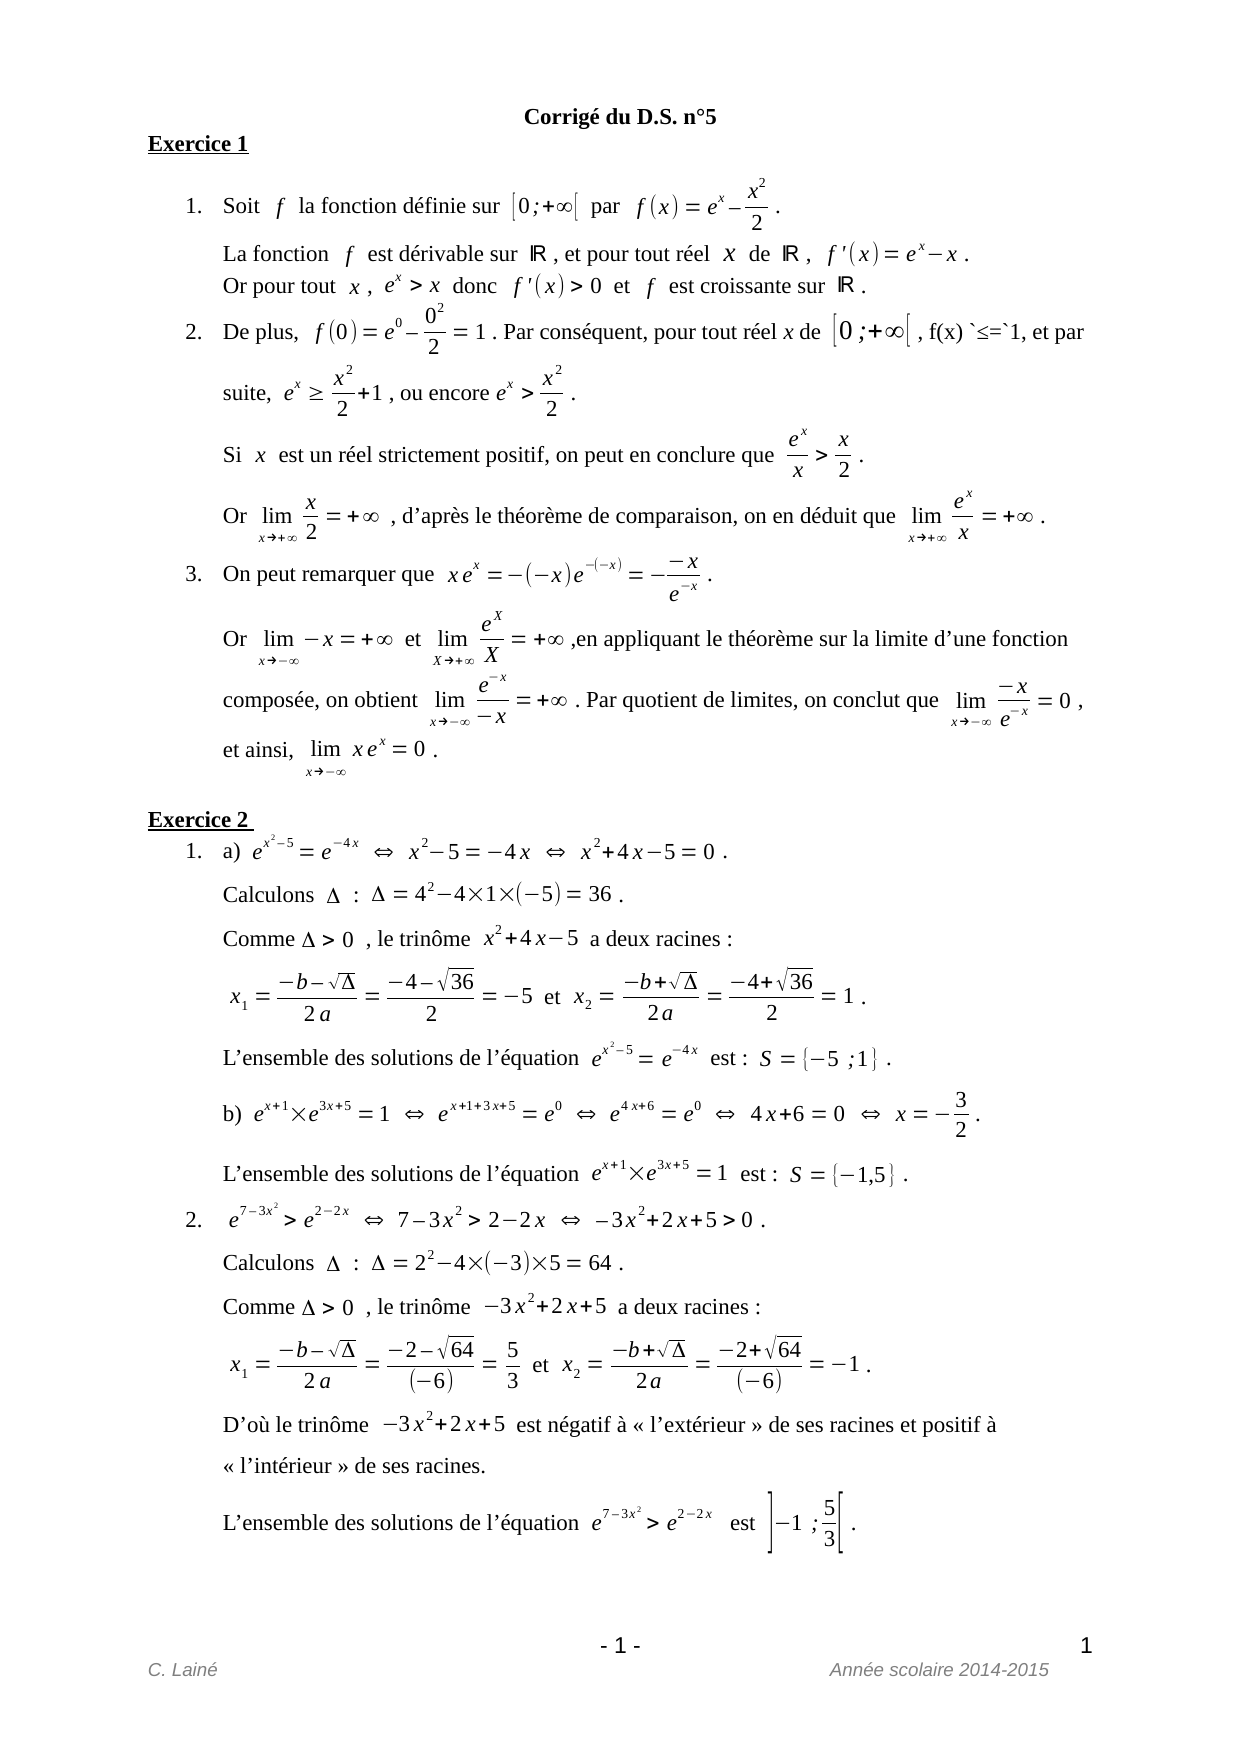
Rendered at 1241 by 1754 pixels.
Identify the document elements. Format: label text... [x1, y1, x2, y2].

list Soit la fonction définie sur par . La fonction est dérivable sur , et pour tout réel de , . Or pour tout , donc et est croissante sur . [185, 175, 1092, 300]
text Corrigé du D.S. n°5 [148, 103, 1092, 130]
list a) . Calculons : . Comme , le trinôme a deux racines : et . L’ensemble des solutions de l’équation est : . b) . L’ensemble des solutions de l’équation est : . [185, 833, 1092, 1188]
list . Calculons : . Comme , le trinôme a deux racines : et . D’où le trinôme est négatif à « l’extérieur » de ses racines et positif à « l’intérieur » de ses racines. L’ensemble des solutions de l’équation est . [185, 1201, 1092, 1556]
subtitle Exercice 1 [148, 130, 1092, 156]
list De plus, . Par conséquent, pour tout réel x de , f(x) `≤=`1, et par suite, , ou encore. Si est un réel strictement positif, on peut en conclure que . Or , d’après le théorème de comparaison, on en déduit que . [185, 300, 1092, 546]
list On peut remarquer que . Or et ,en appliquant le théorème sur la limite d’une fonction composée, on obtient . Par quotient de limites, on conclut que , et ainsi, . [185, 546, 1092, 780]
text Exercice 2 [148, 807, 1092, 833]
